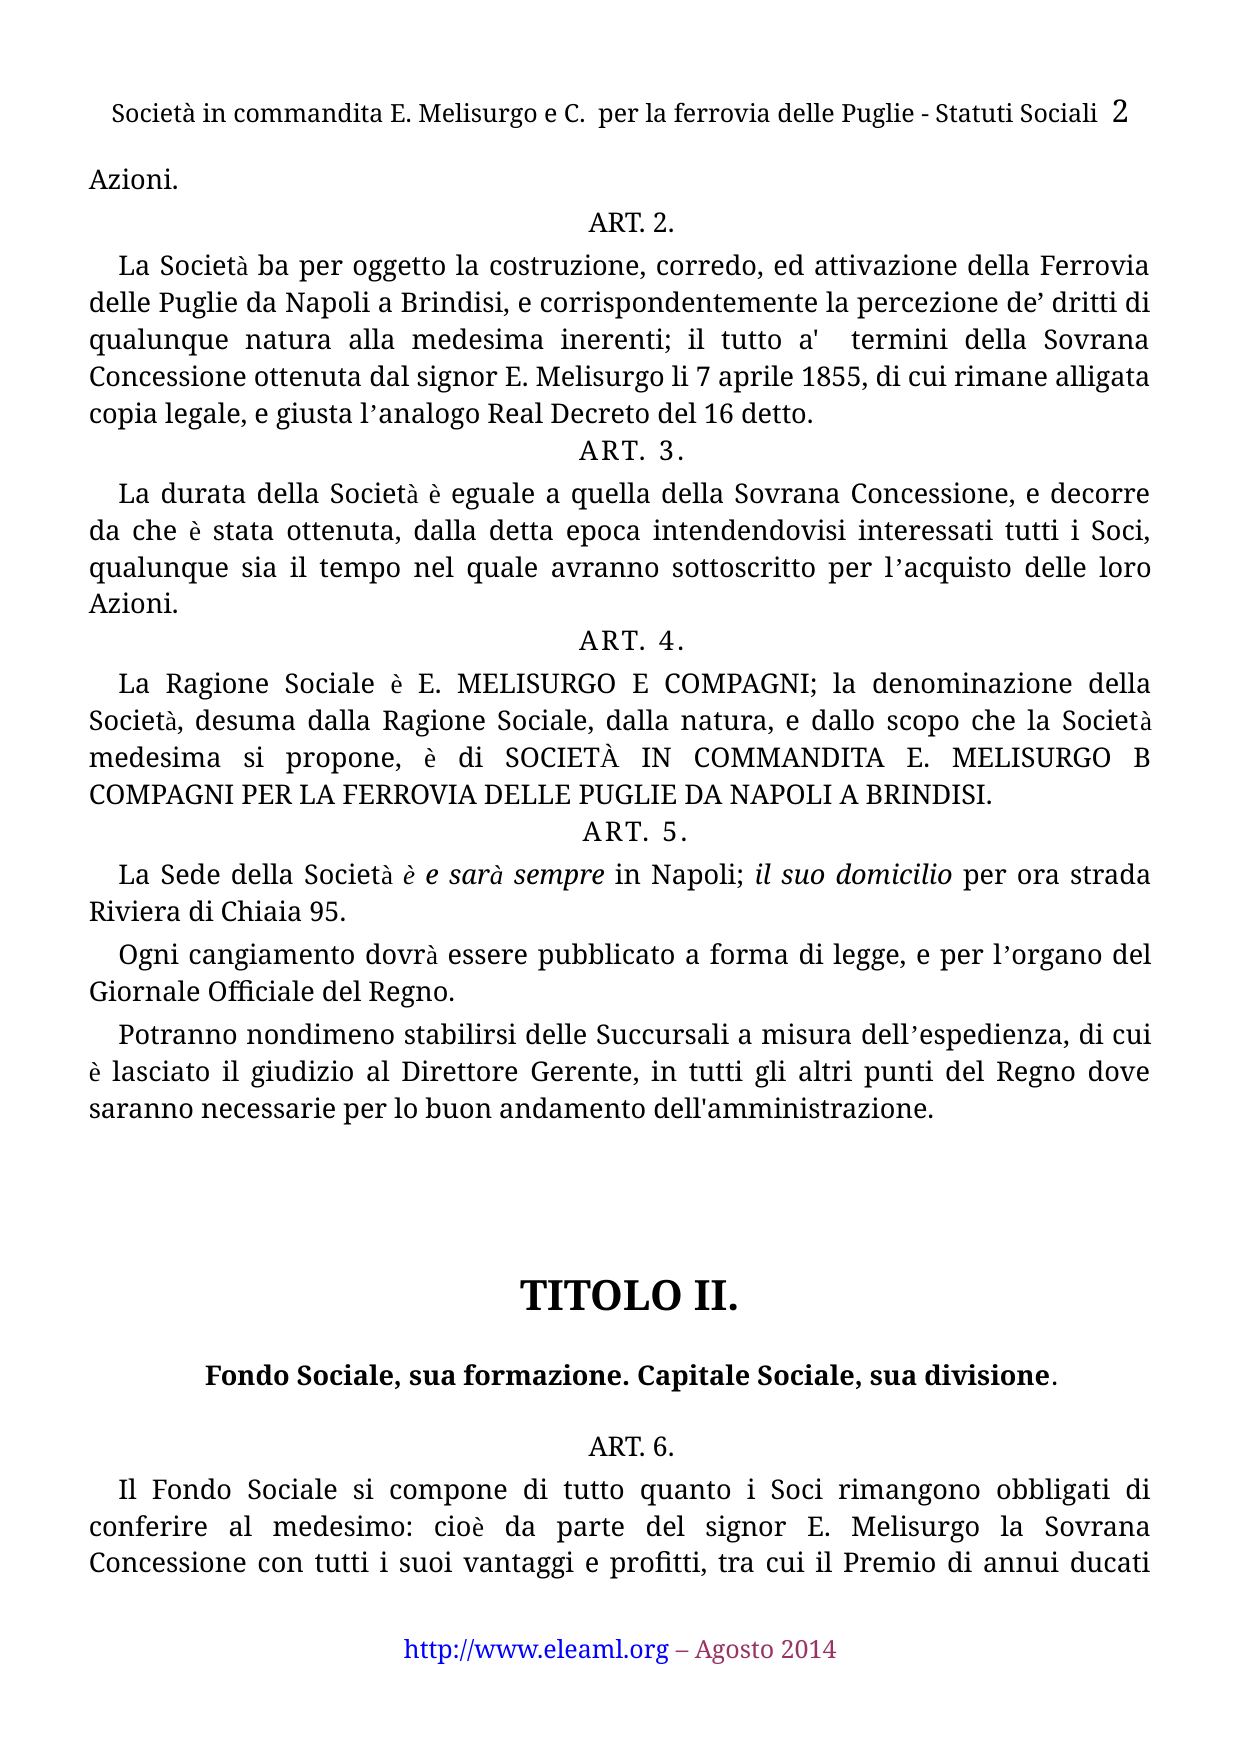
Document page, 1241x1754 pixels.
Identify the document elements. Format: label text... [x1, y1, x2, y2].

text La Società ba per oggetto la costruzione, corredo, ed attivazione della Ferrovia delle Puglie da Napoli a Brindisi, e corrispondentemente la percezione de’ dritti di qualunque natura alla medesima inerenti; il tutto a' termini della Sovrana Concessione ottenuta dal signor E. Melisurgo li 7 aprile 1855, di cui rimane alligata copia legale, e giusta l’analogo Real Decreto del 16 detto. [88, 247, 1152, 431]
text Fondo Sociale, sua formazione. Capitale Sociale, sua divisione. [88, 1356, 1152, 1393]
text Il Fondo Sociale si compone di tutto quanto i Soci rimangono obbligati di conferire al medesimo: cioè da parte del signor E. Melisurgo la Sovrana Concessione con tutti i suoi vantaggi e profitti, tra cui il Premio di annui ducati [88, 1470, 1152, 1581]
text La Sede della Società è e sarà sempre in Napoli; il suo domicilio per ora strada Riviera di Chiaia 95. [88, 856, 1152, 929]
text TITOLO II. [88, 1265, 1152, 1322]
text Azioni. [88, 161, 1152, 197]
text ART. 5. [88, 812, 1152, 849]
text Potranno nondimeno stabilirsi delle Succursali a misura dell’espedienza, di cui è lasciato il giudizio al Direttore Gerente, in tutti gli altri punti del Regno dove saranno necessarie per lo buon andamento dell'amministrazione. [88, 1016, 1152, 1126]
text ART. 3. [88, 431, 1152, 468]
text La Ragione Sociale è E. MELISURGO E COMPAGNI; la denominazione della Società, desuma dalla Ragione Sociale, dalla natura, e dallo scopo che la Società medesima si propone, è di SOCIETÀ IN COMMANDITA E. MELISURGO B COMPAGNI PER LA FERROVIA DELLE PUGLIE DA NAPOLI A BRINDISI. [88, 665, 1152, 812]
text La durata della Società è eguale a quella della Sovrana Concessione, e decorre da che è stata ottenuta, dalla detta epoca intendendovisi interessati tutti i Soci, qualunque sia il tempo nel quale avranno sottoscritto per l’acquisto delle loro Azioni. [88, 474, 1152, 622]
text ART. 4. [88, 622, 1152, 659]
text ART. 2. [88, 204, 1152, 241]
text Ogni cangiamento dovrà essere pubblicato a forma di legge, e per l’organo del Giornale Officiale del Regno. [88, 936, 1152, 1009]
text ART. 6. [88, 1427, 1152, 1464]
